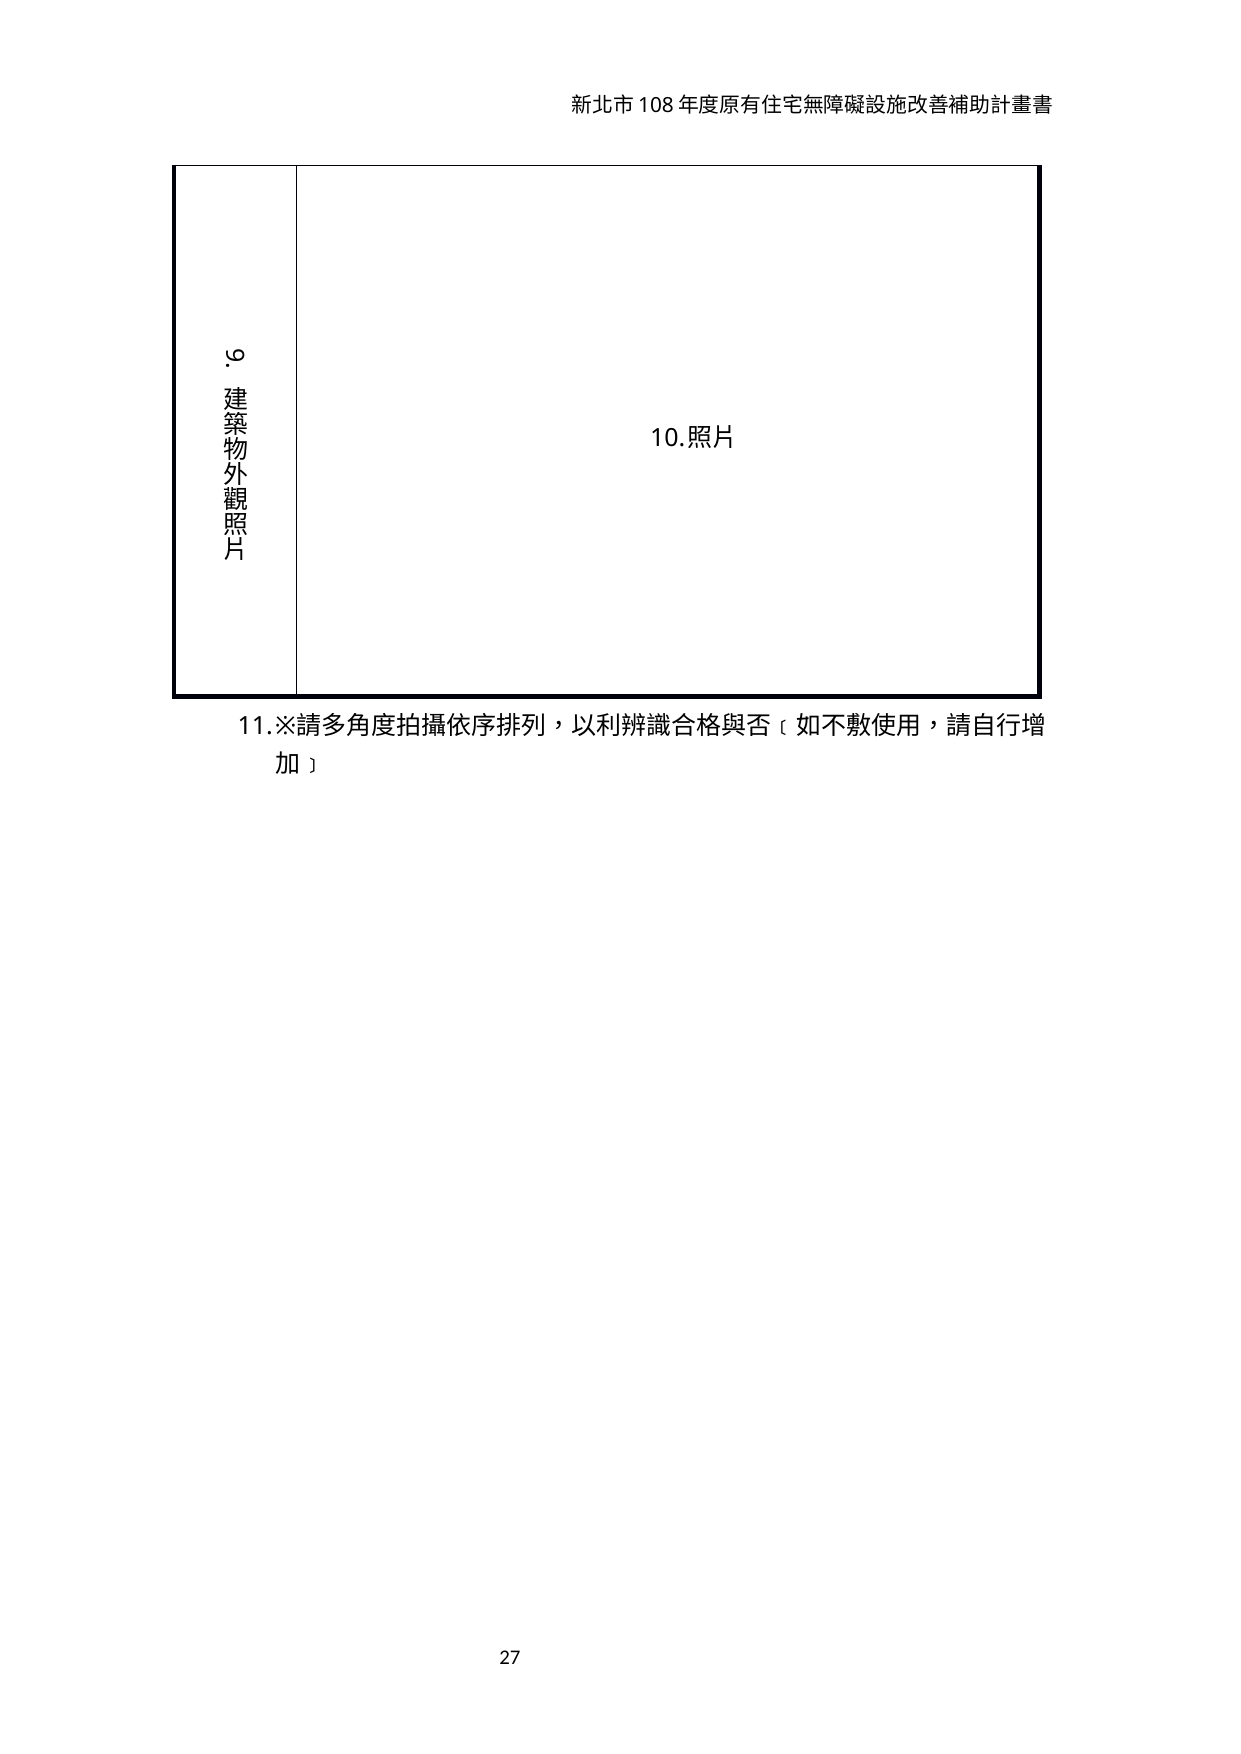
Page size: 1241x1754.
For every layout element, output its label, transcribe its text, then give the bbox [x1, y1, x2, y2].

table_cell 照片 [297, 166, 1037, 694]
list ※請多角度拍攝依序排列，以利辨識合格與否﹝如不敷使用，請自行增加﹞ [237, 699, 1053, 774]
table_cell 建築物外觀照片 [176, 166, 296, 694]
